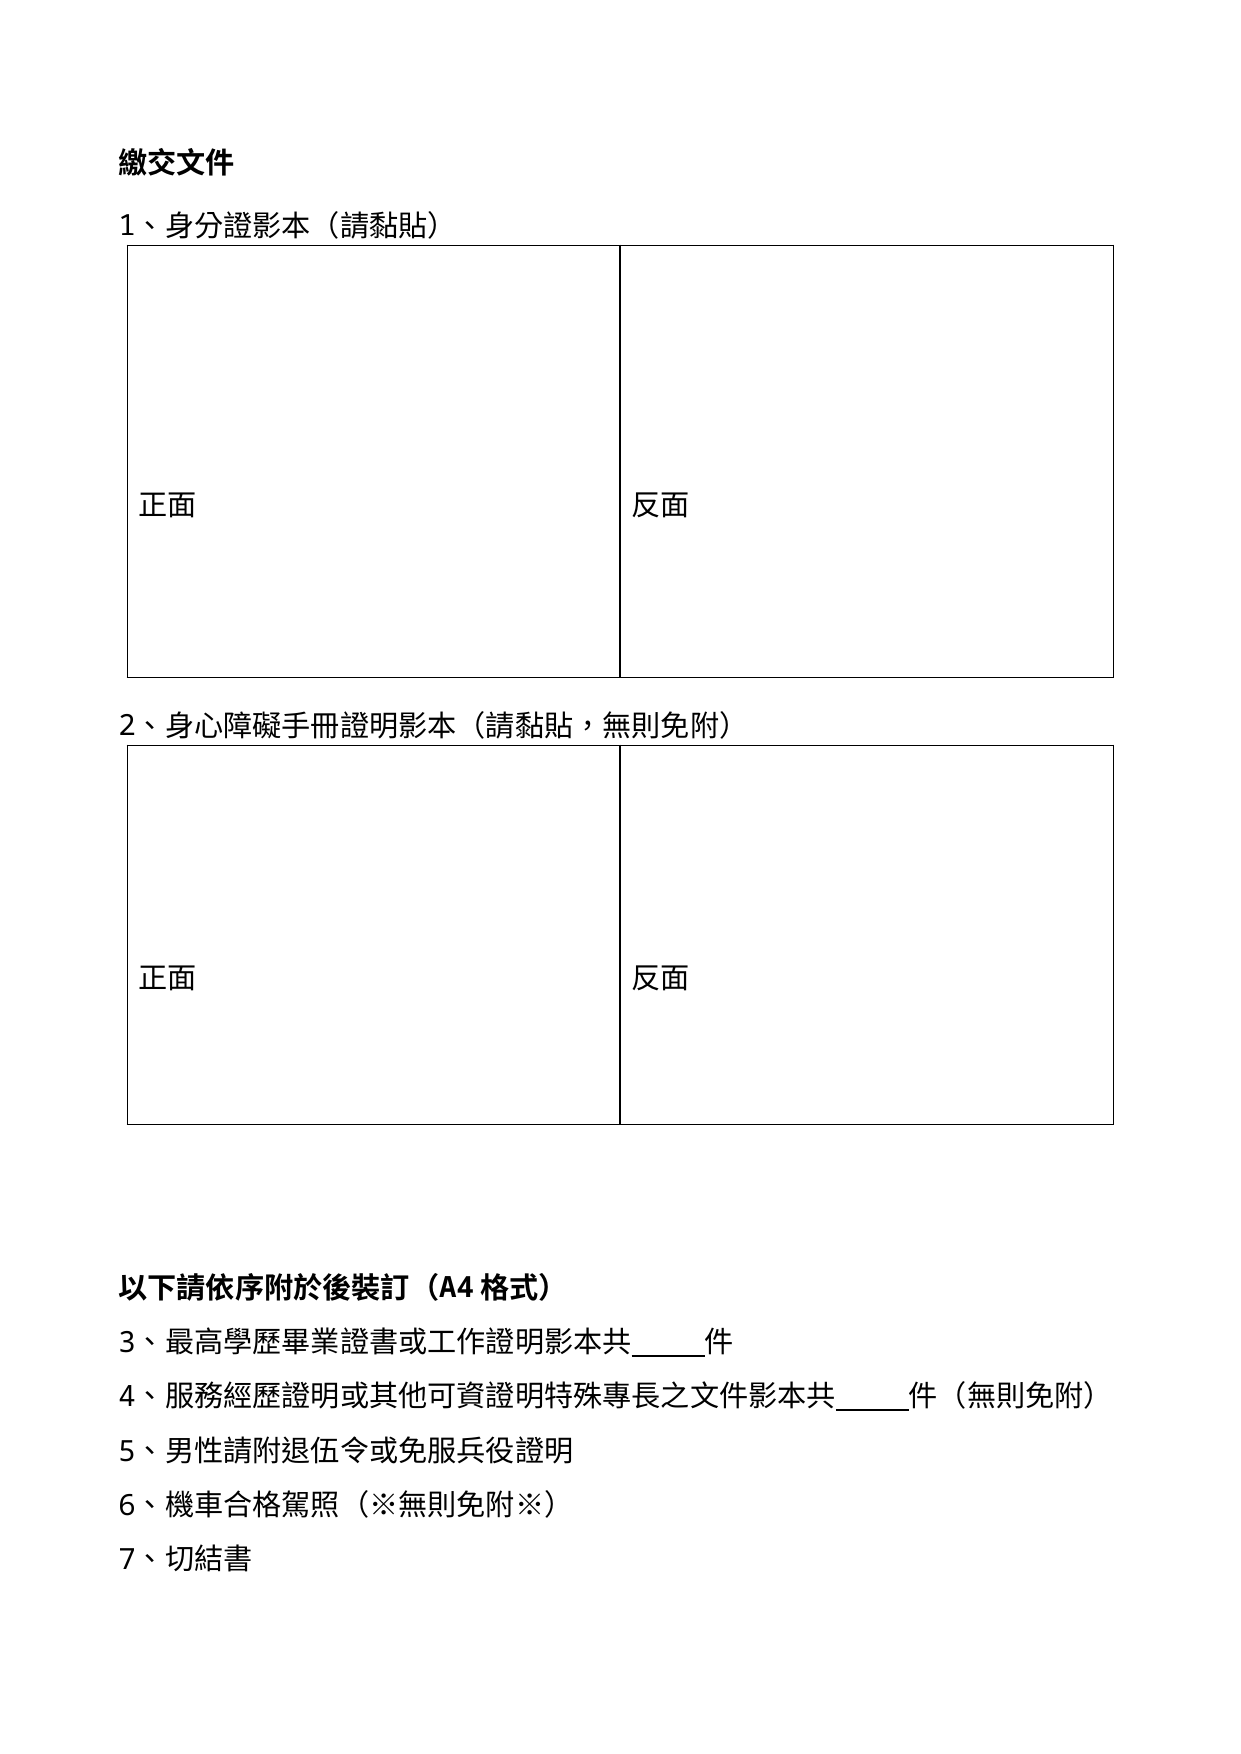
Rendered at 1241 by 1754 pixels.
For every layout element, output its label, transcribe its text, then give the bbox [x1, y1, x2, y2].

text 繳交文件 [118, 119, 1122, 182]
text 以下請依序附於後裝訂（A4格式） [118, 1244, 1122, 1307]
text 4、服務經歷證明或其他可資證明特殊專長之文件影本共 件（無則免附） [118, 1361, 1122, 1415]
text 1、身分證影本（請黏貼） [118, 182, 1122, 244]
table_header 正面 [128, 246, 619, 677]
text 7、切結書 [118, 1524, 1122, 1578]
text 3、最高學歷畢業證書或工作證明影本共 件 [118, 1307, 1122, 1361]
text 6、機車合格駕照（※無則免附※） [118, 1469, 1122, 1524]
text 5、男性請附退伍令或免服兵役證明 [118, 1415, 1122, 1469]
table_header 反面 [621, 246, 1113, 677]
table_header 正面 [128, 746, 619, 1124]
text 2、身心障礙手冊證明影本（請黏貼，無則免附） [118, 682, 1122, 744]
table_header 反面 [621, 746, 1113, 1124]
